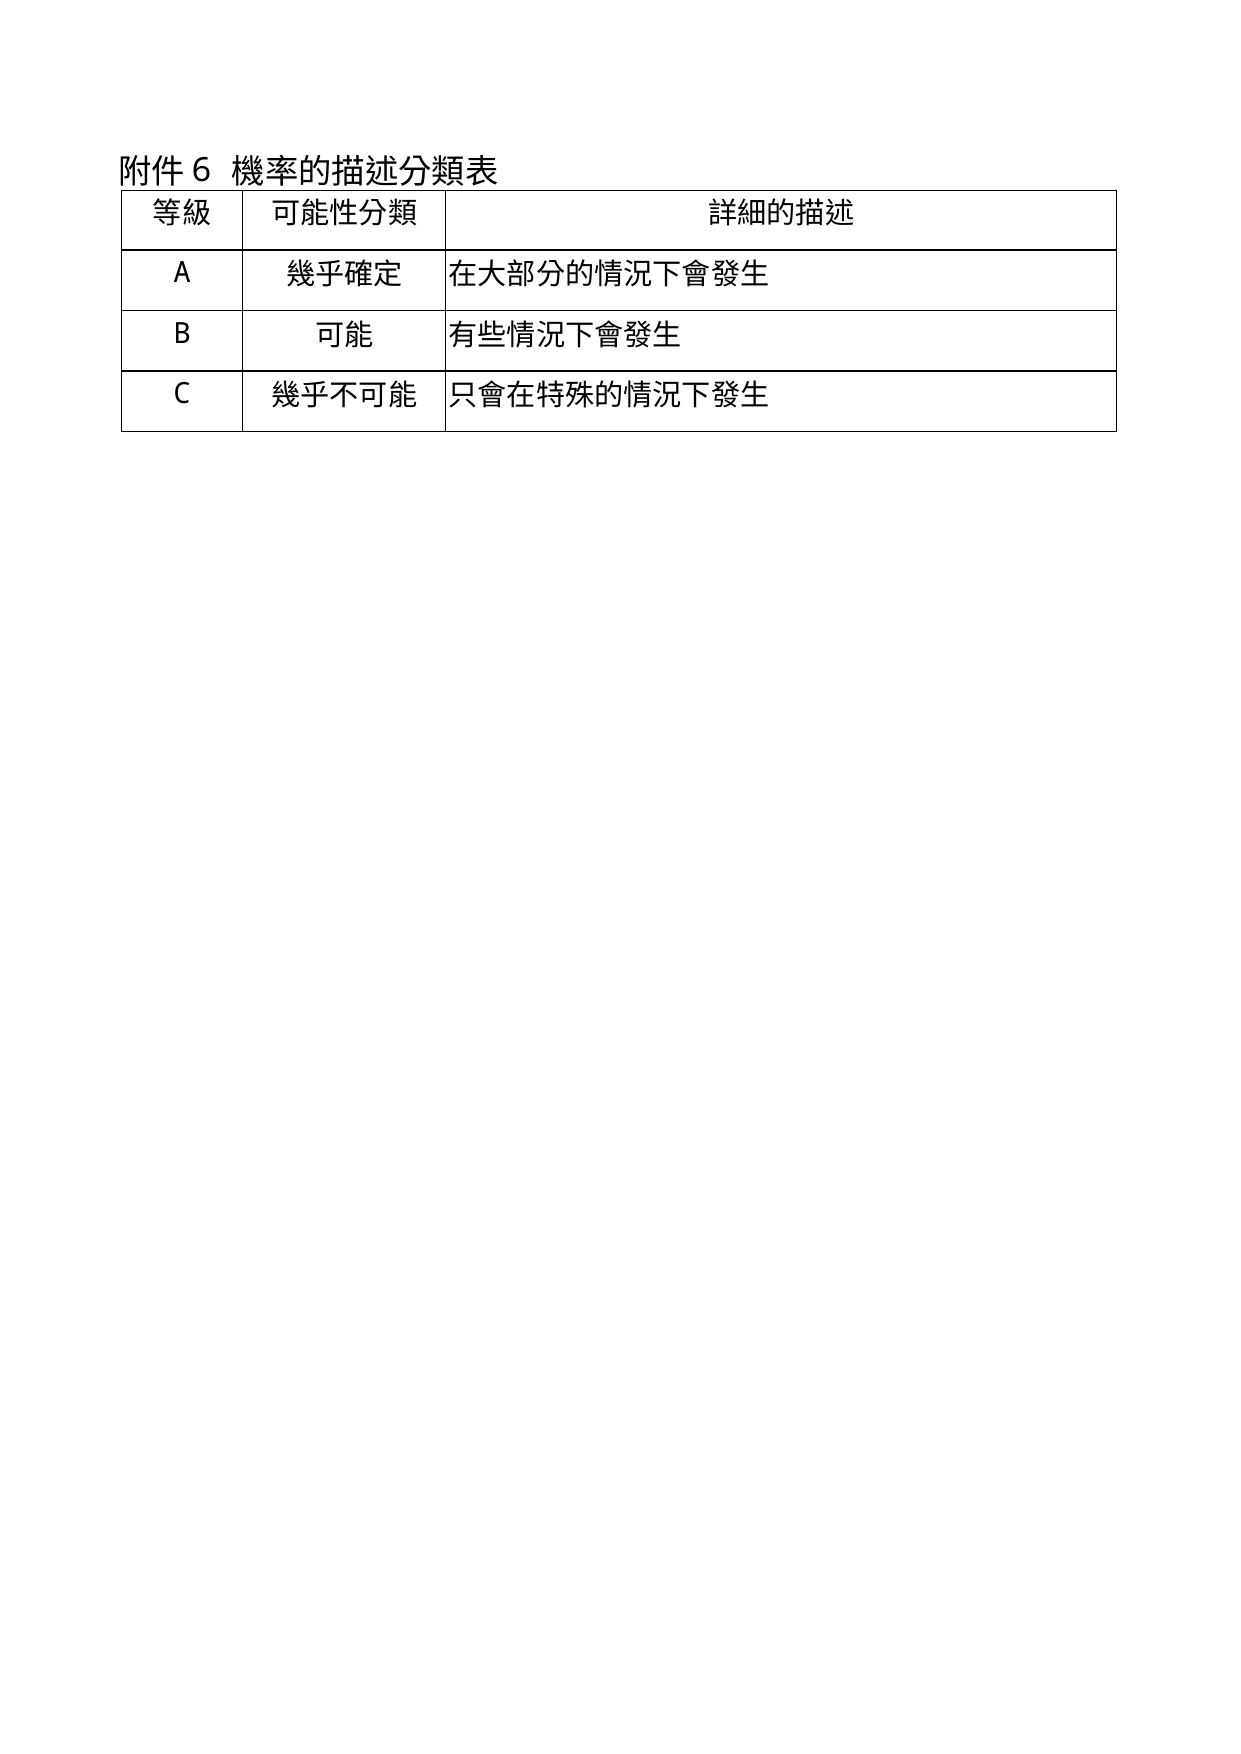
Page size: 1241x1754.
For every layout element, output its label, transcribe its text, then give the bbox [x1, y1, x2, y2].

table_cell C [122, 372, 242, 431]
table_cell 有些情況下會發生 [446, 311, 1116, 370]
table_cell 在大部分的情況下會發生 [446, 251, 1116, 309]
table_cell 幾乎確定 [243, 251, 445, 309]
table_cell 可能 [243, 311, 445, 370]
text 附件6 機率的描述分類表 [118, 127, 1122, 189]
table_header 詳細的描述 [446, 191, 1116, 249]
table_header 可能性分類 [243, 191, 445, 249]
table_cell 幾乎不可能 [243, 372, 445, 431]
table_cell 只會在特殊的情況下發生 [446, 372, 1116, 431]
table_header 等級 [122, 191, 242, 249]
table_cell A [122, 251, 242, 309]
table_cell B [122, 311, 242, 370]
